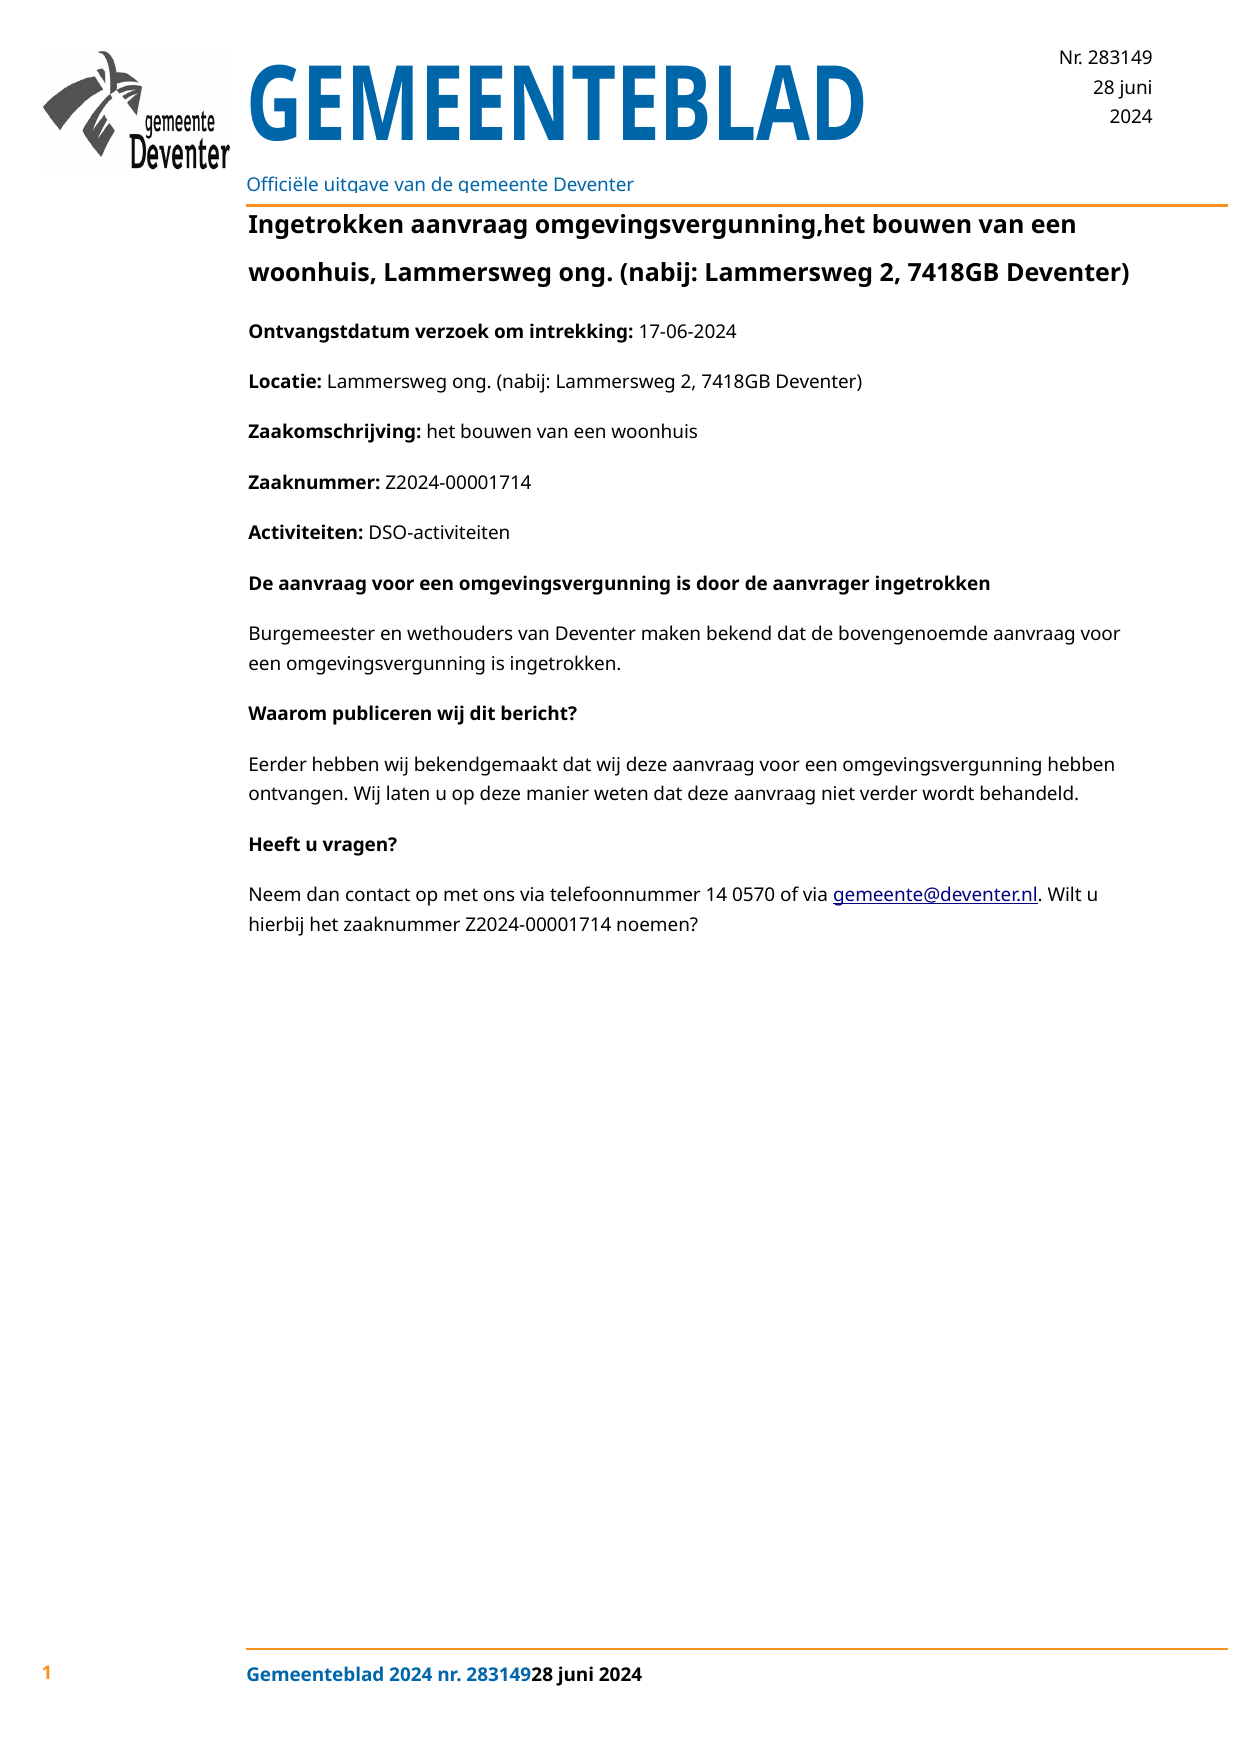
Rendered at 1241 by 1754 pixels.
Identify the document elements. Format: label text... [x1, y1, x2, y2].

picture [41, 47, 231, 172]
text Activiteiten: DSO-activiteiten [248, 519, 1152, 545]
text Eerder hebben wij bekendgemaakt dat wij deze aanvraag voor een omgevingsvergunning hebben ontvangen. Wij laten u op deze manier weten dat deze aanvraag niet verder wordt behandeld. [248, 751, 1152, 806]
text Zaaknummer: Z2024-00001714 [248, 469, 1152, 495]
text Ingetrokken aanvraag omgevingsvergunning,het bouwen van een woonhuis, Lammersweg ong. (nabij: Lammersweg 2, 7418GB Deventer) [248, 207, 1152, 288]
text Heeft u vragen? [248, 831, 1152, 857]
text Burgemeester en wethouders van Deventer maken bekend dat de bovengenoemde aanvraag voor een omgevingsvergunning is ingetrokken. [248, 620, 1152, 676]
text Zaakomschrijving: het bouwen van een woonhuis [248, 419, 1152, 444]
text Locatie: Lammersweg ong. (nabij: Lammersweg 2, 7418GB Deventer) [248, 368, 1152, 394]
text Neem dan contact op met ons via telefoonnummer 14 0570 of via gemeente@deventer.nl. Wilt u hierbij het zaaknummer Z2024-00001714 noemen? [248, 881, 1152, 937]
text De aanvraag voor een omgevingsvergunning is door de aanvrager ingetrokken [248, 570, 1152, 596]
text Ontvangstdatum verzoek om intrekking: 17-06-2024 [248, 318, 1152, 344]
text Waarom publiceren wij dit bericht? [248, 700, 1152, 726]
